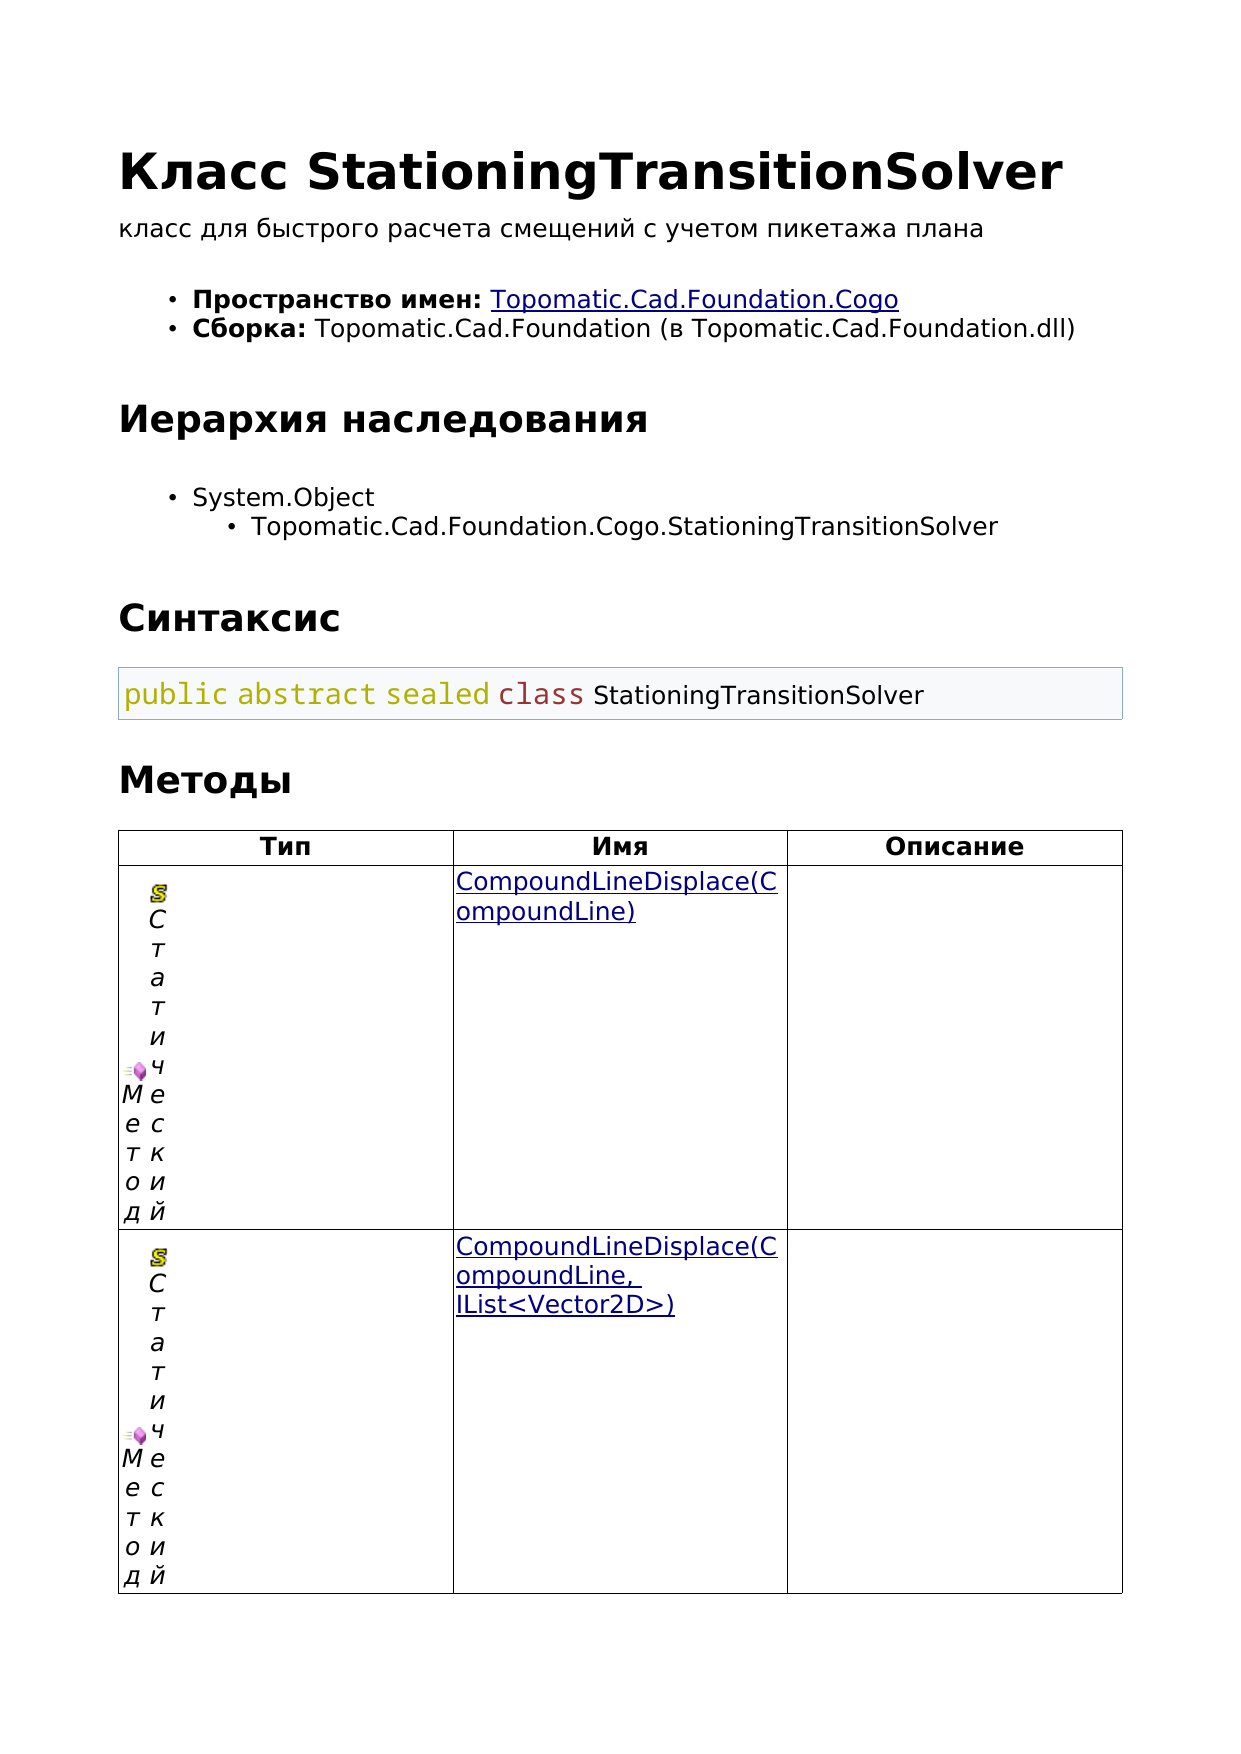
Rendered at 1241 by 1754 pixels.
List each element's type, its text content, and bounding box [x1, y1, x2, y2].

picture [121, 1427, 146, 1445]
picture [146, 1244, 172, 1270]
picture [146, 880, 172, 906]
table_cell [788, 866, 1122, 1229]
table_header Тип [119, 831, 453, 864]
table_cell [119, 1230, 453, 1593]
table_cell [119, 866, 453, 1229]
subtitle Класс StationingTransitionSolver [118, 143, 1122, 201]
table_cell [788, 1230, 1122, 1593]
table_header Имя [454, 831, 787, 864]
list System.Object [177, 483, 1122, 513]
list Пространство имен: Topomatic.Cad.Foundation.Cogo [177, 285, 1122, 314]
list Topomatic.Cad.Foundation.Cogo.StationingTransitionSolver [236, 513, 1122, 542]
subtitle Синтаксис [118, 596, 1122, 640]
subtitle Методы [118, 758, 1122, 802]
subtitle Иерархия наследования [118, 398, 1122, 441]
table_cell CompoundLineDisplace(CompoundLine, IList<Vector2D>) [454, 1230, 787, 1593]
list Сборка: Topomatic.Cad.Foundation (в Topomatic.Cad.Foundation.dll) [177, 314, 1122, 343]
picture [121, 1062, 146, 1081]
table_header Описание [788, 831, 1122, 864]
table_header public abstract sealed class StationingTransitionSolver [119, 668, 1122, 719]
text класс для быстрого расчета смещений с учетом пикетажа плана [118, 214, 1122, 243]
table_cell CompoundLineDisplace(CompoundLine) [454, 866, 787, 1229]
